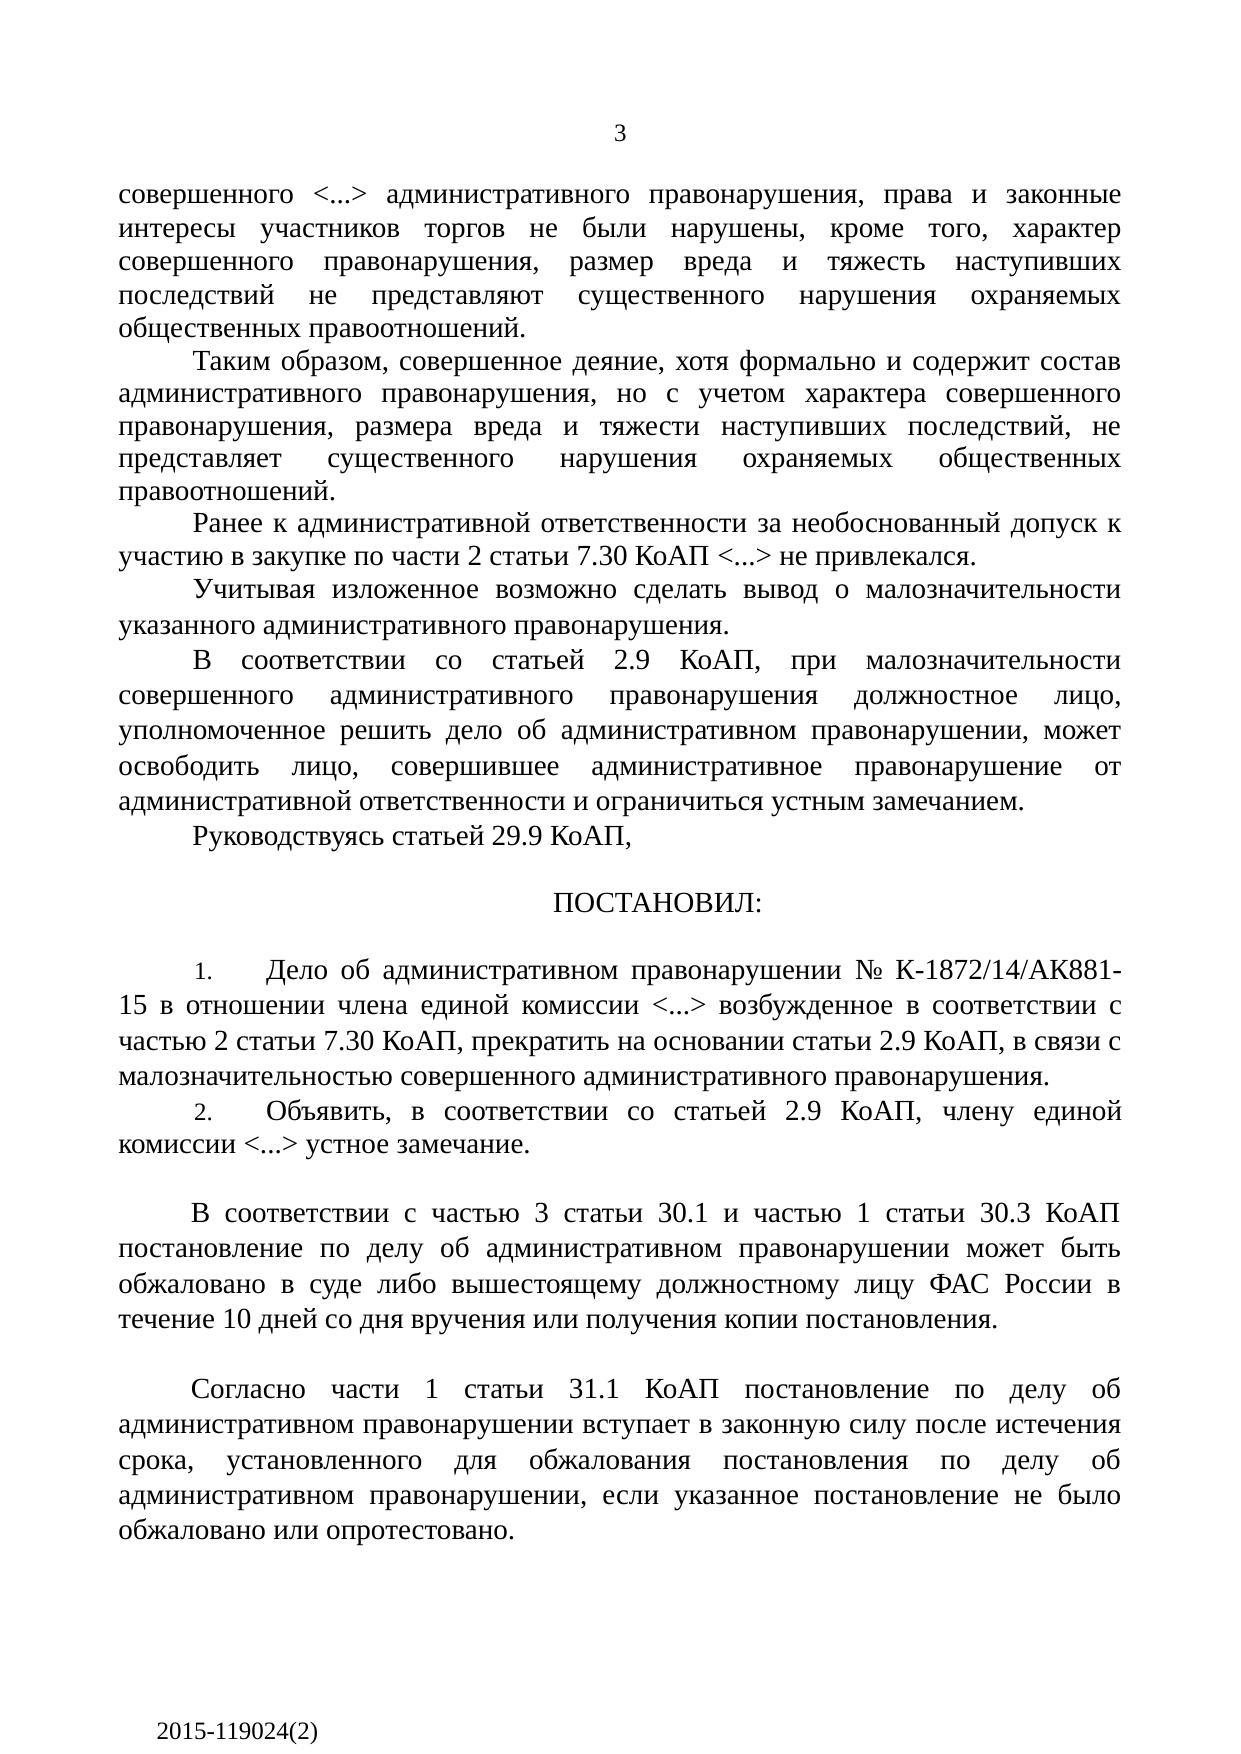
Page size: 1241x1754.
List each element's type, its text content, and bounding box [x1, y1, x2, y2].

text Учитывая изложенное возможно сделать вывод о малозначительности указанного административного правонарушения. [118, 572, 1122, 640]
text Ранее к административной ответственности за необоснованный допуск к участию в закупке по части 2 статьи 7.30 КоАП <...> не привлекался. [118, 507, 1122, 572]
text Руководствуясь статьей 29.9 КоАП, [118, 818, 1122, 852]
list Объявить, в соответствии со статьей 2.9 КоАП, члену единой комиссии <...> устное замечание. [118, 1093, 1122, 1160]
text совершенного <...> административного правонарушения, права и законные интересы участников торгов не были нарушены, кроме того, характер совершенного правонарушения, размер вреда и тяжесть наступивших последствий не представляют существенного нарушения охраняемых общественных правоотношений. [118, 176, 1122, 344]
text ПОСТАНОВИЛ: [118, 885, 1122, 919]
list Дело об административном правонарушении № К-1872/14/АК881-15 в отношении члена единой комиссии <...> возбужденное в соответствии с частью 2 статьи 7.30 КоАП, прекратить на основании статьи 2.9 КоАП, в связи с малозначительностью совершенного административного правонарушения. [118, 952, 1122, 1091]
text В соответствии со статьей 2.9 КоАП, при малозначительности совершенного административного правонарушения должностное лицо, уполномоченное решить дело об административном правонарушении, может освободить лицо, совершившее административное правонарушение от административной ответственности и ограничиться устным замечанием. [118, 642, 1122, 816]
text Таким образом, совершенное деяние, хотя формально и содержит состав административного правонарушения, но с учетом характера совершенного правонарушения, размера вреда и тяжести наступивших последствий, не представляет существенного нарушения охраняемых общественных правоотношений. [118, 344, 1122, 507]
text В соответствии с частью 3 статьи 30.1 и частью 1 статьи 30.3 КоАП постановление по делу об административном правонарушении может быть обжаловано в суде либо вышестоящему должностному лицу ФАС России в течение 10 дней со дня вручения или получения копии постановления. [118, 1195, 1122, 1334]
text Согласно части 1 статьи 31.1 КоАП постановление по делу об административном правонарушении вступает в законную силу после истечения срока, установленного для обжалования постановления по делу об административном правонарушении, если указанное постановление не было обжаловано или опротестовано. [118, 1371, 1122, 1546]
